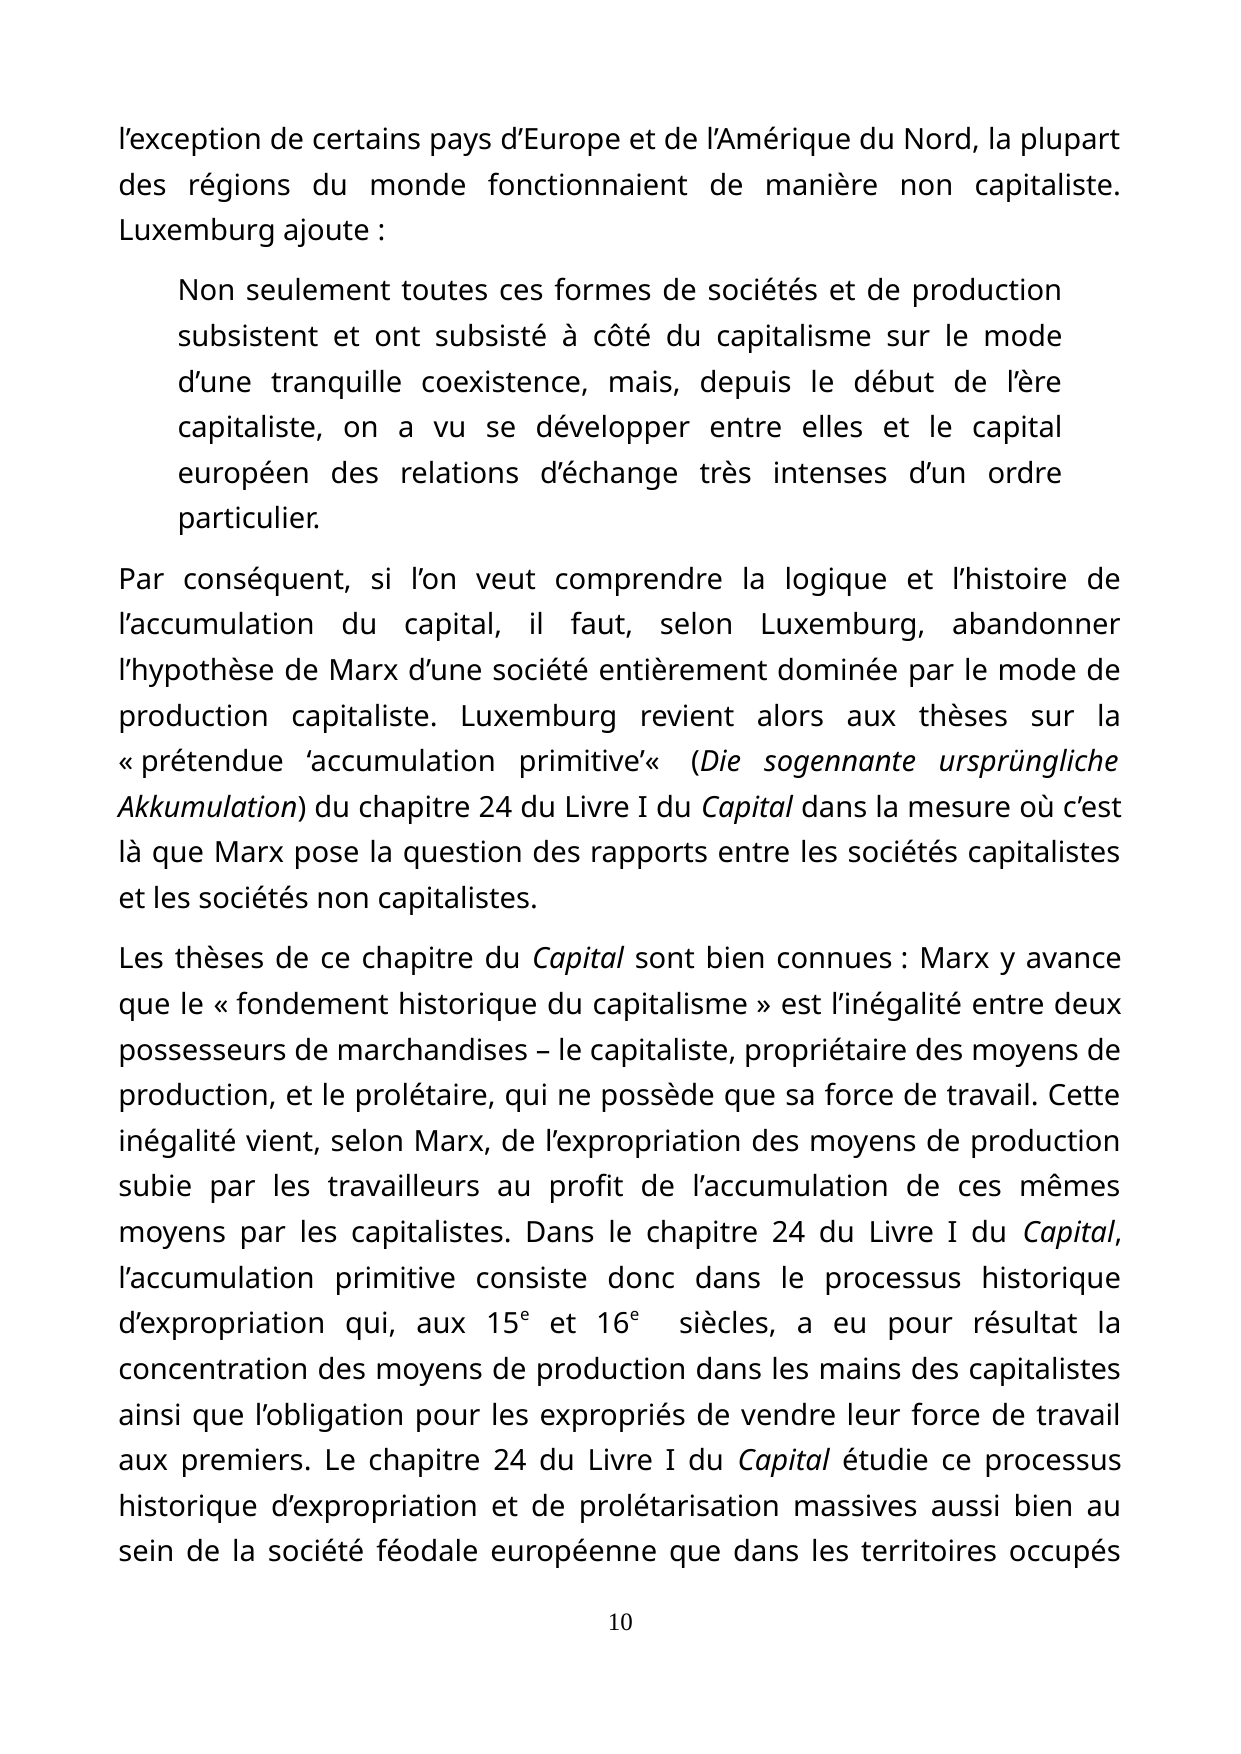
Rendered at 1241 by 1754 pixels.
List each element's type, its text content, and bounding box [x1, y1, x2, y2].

text Par conséquent, si l’on veut comprendre la logique et l’histoire de l’accumulation du capital, il faut, selon Luxemburg, abandonner l’hypothèse de Marx d’une société entièrement dominée par le mode de production capitaliste. Luxemburg revient alors aux thèses sur la « prétendue ‘accumulation primitive’« (Die sogennante ursprüngliche Akkumulation) du chapitre 24 du Livre I du Capital dans la mesure où c’est là que Marx pose la question des rapports entre les sociétés capitalistes et les sociétés non capitalistes. [118, 558, 1122, 917]
text Non seulement toutes ces formes de sociétés et de production subsistent et ont subsisté à côté du capitalisme sur le mode d’une tranquille coexistence, mais, depuis le début de l’ère capitaliste, on a vu se développer entre elles et le capital européen des relations d’échange très intenses d’un ordre particulier. [177, 269, 1063, 537]
text Les thèses de ce chapitre du Capital sont bien connues : Marx y avance que le « fondement historique du capitalisme » est l’inégalité entre deux possesseurs de marchandises – le capitaliste, propriétaire des moyens de production, et le prolétaire, qui ne possède que sa force de travail. Cette inégalité vient, selon Marx, de l’expropriation des moyens de production subie par les travailleurs au profit de l’accumulation de ces mêmes moyens par les capitalistes. Dans le chapitre 24 du Livre I du Capital, l’accumulation primitive consiste donc dans le processus historique d’expropriation qui, aux 15e et 16e siècles, a eu pour résultat la concentration des moyens de production dans les mains des capitalistes ainsi que l’obligation pour les expropriés de vendre leur force de travail aux premiers. Le chapitre 24 du Livre I du Capital étudie ce processus historique d’expropriation et de prolétarisation massives aussi bien au sein de la société féodale européenne que dans les territoires occupés [118, 937, 1122, 1570]
text l’exception de certains pays d’Europe et de l’Amérique du Nord, la plupart des régions du monde fonctionnaient de manière non capitaliste. Luxemburg ajoute : [118, 118, 1122, 249]
